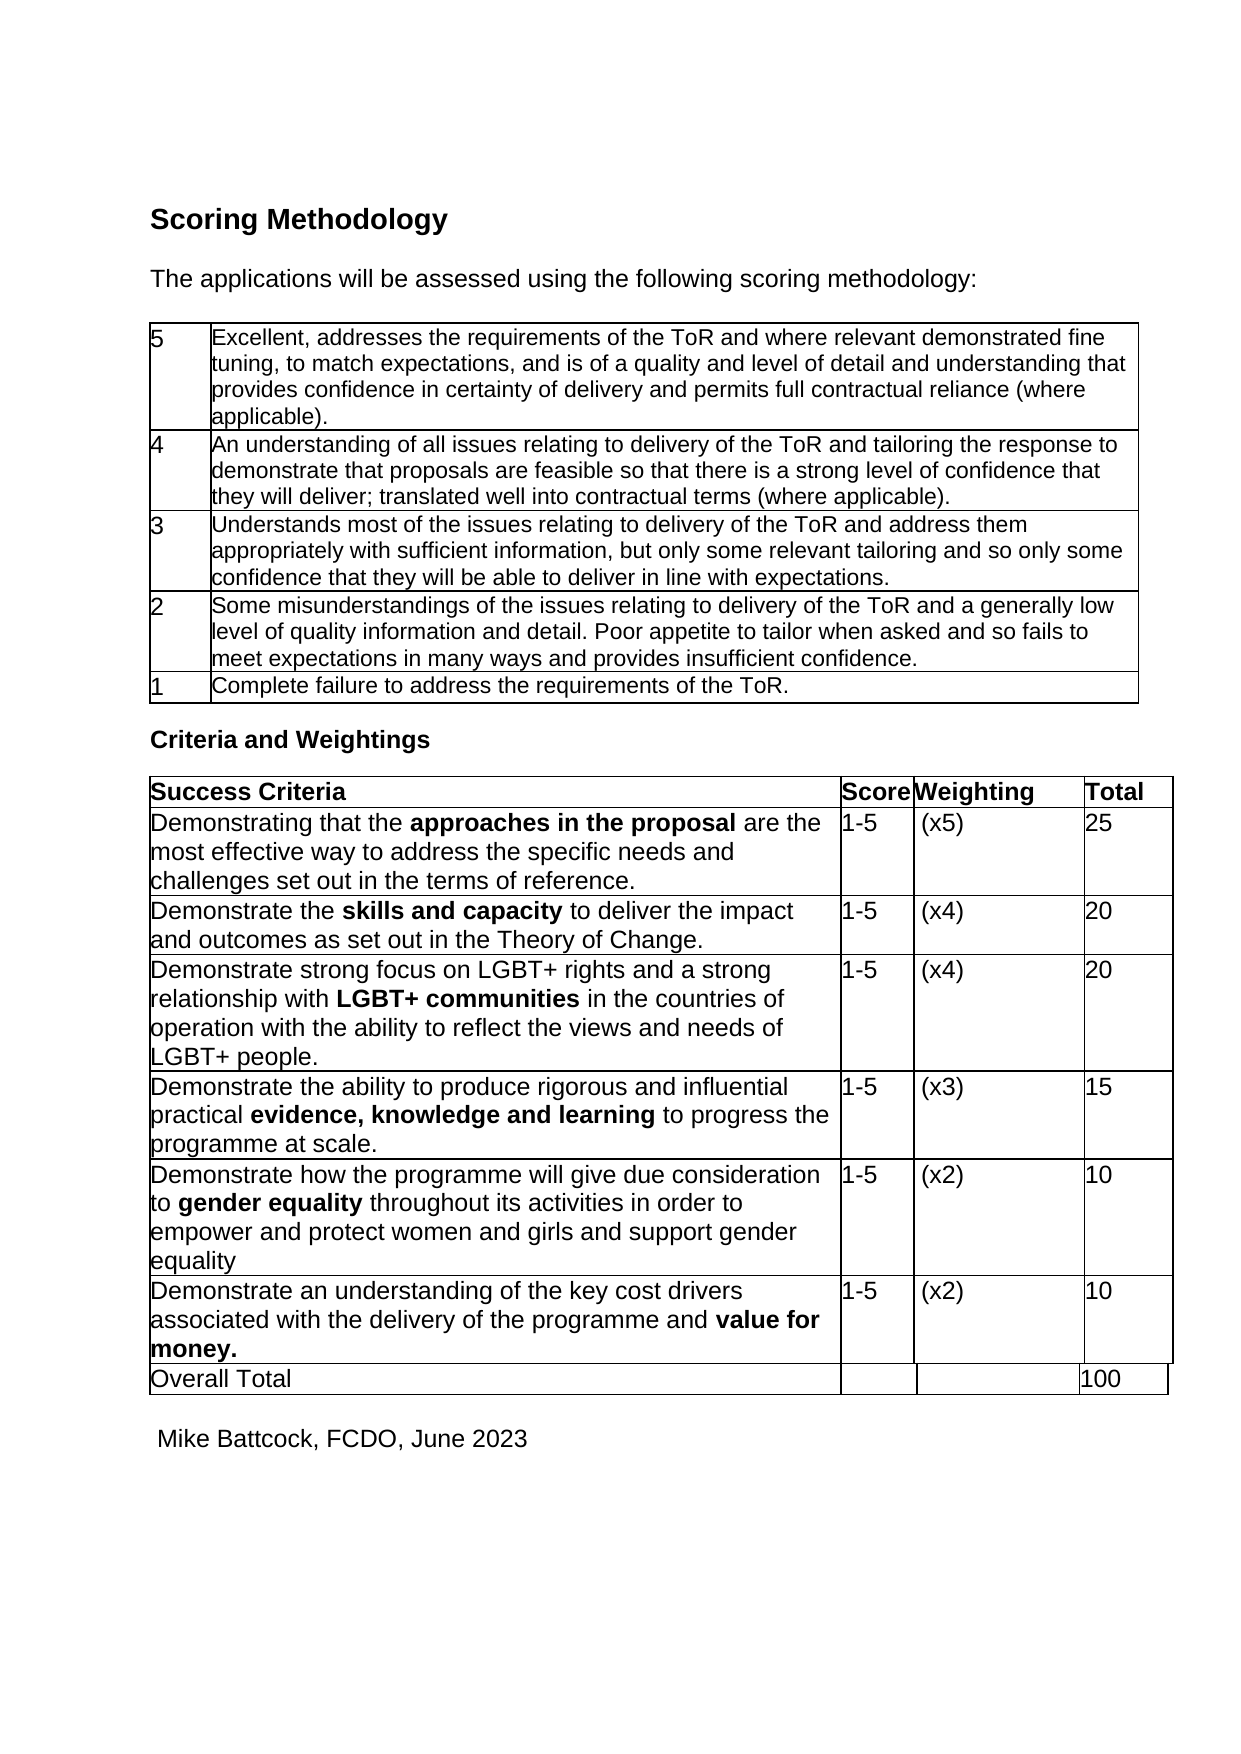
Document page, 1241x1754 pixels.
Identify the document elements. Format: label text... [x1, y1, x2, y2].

table_cell An understanding of all issues relating to delivery of the ToR and tailoring the response to demonstrate that proposals are feasible so that there is a strong level of confidence that they will deliver; translated well into contractual terms (where applicable). [212, 431, 1138, 509]
table_cell (x3) [915, 1072, 1084, 1158]
table_cell 20 [1085, 896, 1172, 954]
table_cell 1-5 [842, 808, 913, 894]
text Criteria and Weightings [150, 725, 1090, 754]
text Mike Battcock, FCDO, June 2023 [150, 1424, 1090, 1453]
table_cell 1-5 [842, 1276, 913, 1362]
table_cell 20 [1085, 955, 1172, 1070]
table_cell 3 [151, 511, 210, 590]
table_cell Demonstrate an understanding of the key cost drivers associated with the delivery of the programme and value for money. [151, 1276, 840, 1362]
table_cell [842, 1364, 916, 1394]
table_cell Demonstrate strong focus on LGBT+ rights and a strong relationship with LGBT+ communities in the countries of operation with the ability to reflect the views and needs of LGBT+ people. [151, 955, 840, 1070]
table_cell Demonstrate the ability to produce rigorous and influential practical evidence, knowledge and learning to progress the programme at scale. [151, 1072, 840, 1158]
table_cell 2 [151, 592, 210, 671]
table_cell (x2) [915, 1160, 1084, 1274]
table_cell 1-5 [842, 1072, 913, 1158]
table_cell 100 [1080, 1364, 1167, 1394]
table_cell 1 [151, 672, 210, 702]
table_cell Overall Total [151, 1364, 840, 1394]
text The applications will be assessed using the following scoring methodology: [150, 264, 1090, 293]
table_cell (x4) [915, 896, 1084, 954]
table_header Total [1085, 777, 1172, 807]
table_cell Some misunderstandings of the issues relating to delivery of the ToR and a generally low level of quality information and detail. Poor appetite to tailor when asked and so fails to meet expectations in many ways and provides insufficient confidence. [212, 592, 1138, 671]
table_header 5 [151, 324, 210, 429]
table_cell 10 [1085, 1276, 1172, 1362]
table_cell Understands most of the issues relating to delivery of the ToR and address them appropriately with sufficient information, but only some relevant tailoring and so only some confidence that they will be able to deliver in line with expectations. [212, 511, 1138, 590]
table_cell 25 [1085, 808, 1172, 894]
table_cell 10 [1085, 1160, 1172, 1274]
table_cell 1-5 [842, 896, 913, 954]
table_cell Demonstrate the skills and capacity to deliver the impact and outcomes as set out in the Theory of Change. [151, 896, 840, 954]
table_cell Complete failure to address the requirements of the ToR. [212, 672, 1138, 702]
table_cell 4 [151, 431, 210, 509]
table_cell (x2) [915, 1276, 1084, 1362]
table_cell [918, 1364, 1079, 1394]
table_cell Demonstrating that the approaches in the proposal are the most effective way to address the specific needs and challenges set out in the terms of reference. [151, 808, 840, 894]
table_header Score [842, 777, 913, 807]
table_cell Demonstrate how the programme will give due consideration to gender equality throughout its activities in order to empower and protect women and girls and support gender equality [151, 1160, 840, 1274]
table_cell (x4) [915, 955, 1084, 1070]
table_cell [1169, 1364, 1173, 1394]
table_cell 1-5 [842, 1160, 913, 1274]
table_header Success Criteria [151, 777, 840, 807]
table_header Excellent, addresses the requirements of the ToR and where relevant demonstrated fine tuning, to match expectations, and is of a quality and level of detail and understanding that provides confidence in certainty of delivery and permits full contractual reliance (where applicable). [212, 324, 1138, 429]
table_cell 15 [1085, 1072, 1172, 1158]
table_header Weighting [915, 777, 1084, 807]
table_cell 1-5 [842, 955, 913, 1070]
table_cell (x5) [915, 808, 1084, 894]
text Scoring Methodology [150, 202, 1090, 236]
